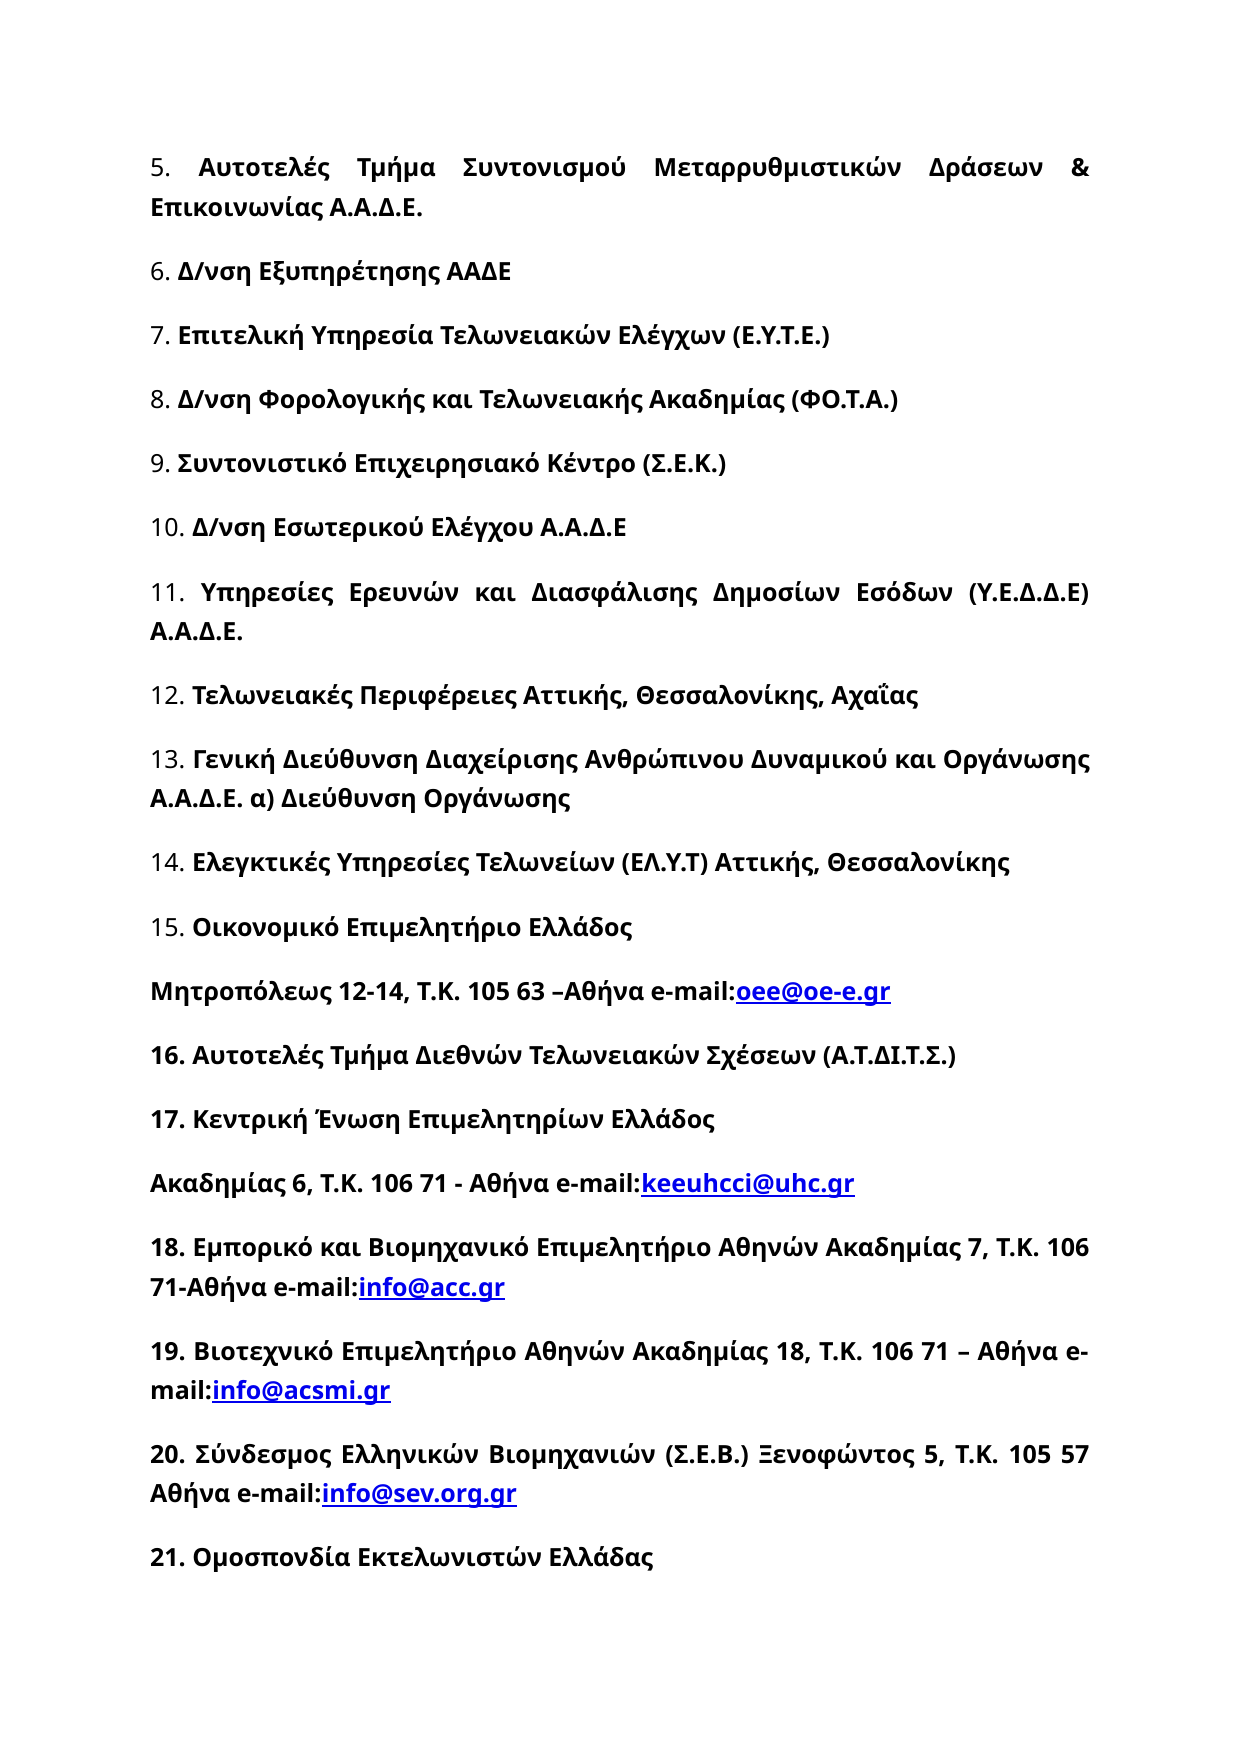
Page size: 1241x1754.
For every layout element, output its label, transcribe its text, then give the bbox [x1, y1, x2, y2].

text 6. Δ/νση Εξυπηρέτησης ΑΑΔΕ [150, 253, 1090, 287]
text 7. Επιτελική Υπηρεσία Τελωνειακών Ελέγχων (Ε.Υ.Τ.Ε.) [150, 317, 1090, 352]
text 15. Οικονομικό Επιμελητήριο Ελλάδος [150, 909, 1090, 943]
text 17. Κεντρική Ένωση Επιμελητηρίων Ελλάδος [150, 1102, 1090, 1136]
text 16. Αυτοτελές Τμήμα Διεθνών Τελωνειακών Σχέσεων (Α.Τ.ΔΙ.Τ.Σ.) [150, 1037, 1090, 1072]
text Ακαδημίας 6, T.K. 106 71 - Αθήνα e-mail:keeuhcci@uhc.gr [150, 1166, 1090, 1200]
text 12. Τελωνειακές Περιφέρειες Αττικής, Θεσσαλονίκης, Αχαΐας [150, 677, 1090, 712]
text 21. Ομοσπονδία Εκτελωνιστών Ελλάδας [150, 1540, 1090, 1574]
text 19. Βιοτεχνικό Επιμελητήριο Αθηνών Ακαδημίας 18, Τ.Κ. 106 71 – Αθήνα e-mail:info@acsmi.gr [150, 1333, 1090, 1407]
text 5. Αυτοτελές Τμήμα Συντονισμού Μεταρρυθμιστικών Δράσεων & Επικοινωνίας Α.Α.Δ.Ε. [150, 150, 1090, 223]
text 9. Συντονιστικό Επιχειρησιακό Κέντρο (Σ.Ε.Κ.) [150, 446, 1090, 480]
text 13. Γενική Διεύθυνση Διαχείρισης Ανθρώπινου Δυναμικού και Οργάνωσης Α.Α.Δ.Ε. α) Διεύθυνση Οργάνωσης [150, 742, 1090, 815]
text Μητροπόλεως 12-14, Τ.Κ. 105 63 –Αθήνα e-mail:oee@oe-e.gr [150, 973, 1090, 1007]
text 14. Ελεγκτικές Υπηρεσίες Τελωνείων (ΕΛ.Υ.Τ) Αττικής, Θεσσαλονίκης [150, 845, 1090, 879]
text 10. Δ/νση Εσωτερικού Ελέγχου Α.Α.Δ.Ε [150, 510, 1090, 544]
text 18. Εμπορικό και Βιομηχανικό Επιμελητήριο Αθηνών Ακαδημίας 7, Τ.Κ. 106 71-Αθήνα e-mail:info@acc.gr [150, 1230, 1090, 1303]
text 20. Σύνδεσμος Ελληνικών Βιομηχανιών (Σ.Ε.Β.) Ξενοφώντος 5, Τ.Κ. 105 57 Αθήνα e-mail:info@sev.org.gr [150, 1437, 1090, 1510]
text 8. Δ/νση Φορολογικής και Τελωνειακής Ακαδημίας (ΦΟ.Τ.Α.) [150, 382, 1090, 416]
text 11. Υπηρεσίες Ερευνών και Διασφάλισης Δημοσίων Εσόδων (Υ.Ε.Δ.Δ.Ε) Α.Α.Δ.Ε. [150, 574, 1090, 647]
